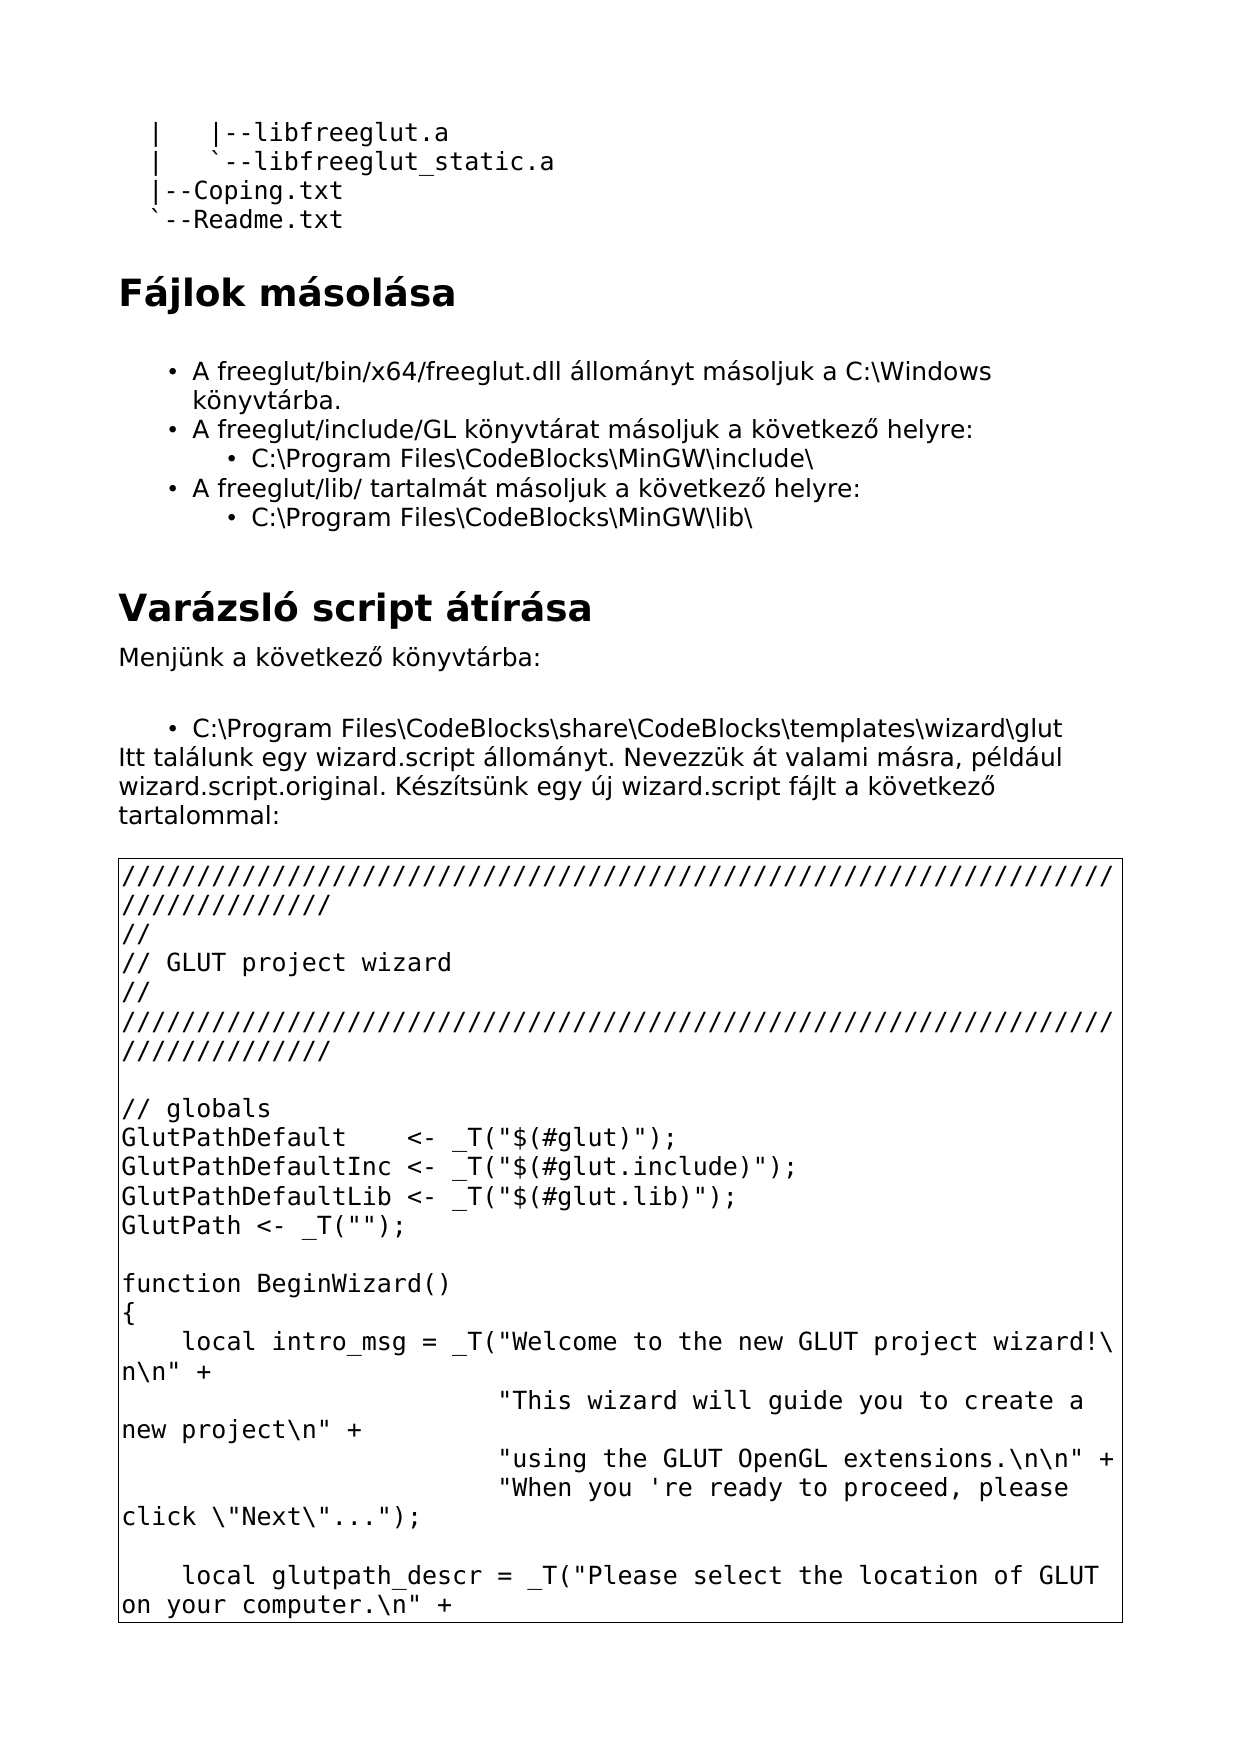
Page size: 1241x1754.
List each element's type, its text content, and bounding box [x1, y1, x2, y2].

table_header //////////////////////////////////////////////////////////////////////////////// // // GLUT project wizard // //////////////////////////////////////////////////////////////////////////////// // globals GlutPathDefault <- _T("$(#glut)"); GlutPathDefaultInc <- _T("$(#glut.include)"); GlutPathDefaultLib <- _T("$(#glut.lib)"); GlutPath <- _T(""); function BeginWizard() { local intro_msg = _T("Welcome to the new GLUT project wizard!\n\n" + "This wizard will guide you to create a new project\n" + "using the GLUT OpenGL extensions.\n\n" + "When you 're ready to proceed, please click \"Next\"..."); local glutpath_descr = _T("Please select the location of GLUT on your computer.\n" + [119, 859, 1122, 1622]
list A freeglut/bin/x64/freeglut.dll állományt másoljuk a C:\Windows könyvtárba. [177, 357, 1122, 416]
list C:\Program Files\CodeBlocks\MinGW\include\ [236, 445, 1122, 474]
list A freeglut/include/GL könyvtárat másoljuk a következő helyre: [177, 416, 1122, 445]
text Itt találunk egy wizard.script állományt. Nevezzük át valami másra, például wizard.script.original. Készítsünk egy új wizard.script fájlt a következő tartalommal: [118, 743, 1122, 831]
list A freeglut/lib/ tartalmát másoljuk a következő helyre: [177, 474, 1122, 503]
subtitle Varázsló script átírása [118, 587, 1122, 630]
subtitle Fájlok másolása [118, 272, 1122, 315]
text | |--libfreeglut.a | `--libfreeglut_static.a |--Coping.txt `--Readme.txt [118, 118, 1122, 235]
list C:\Program Files\CodeBlocks\share\CodeBlocks\templates\wizard\glut [177, 714, 1122, 743]
list C:\Program Files\CodeBlocks\MinGW\lib\ [236, 503, 1122, 532]
text Menjünk a következő könyvtárba: [118, 643, 1122, 672]
